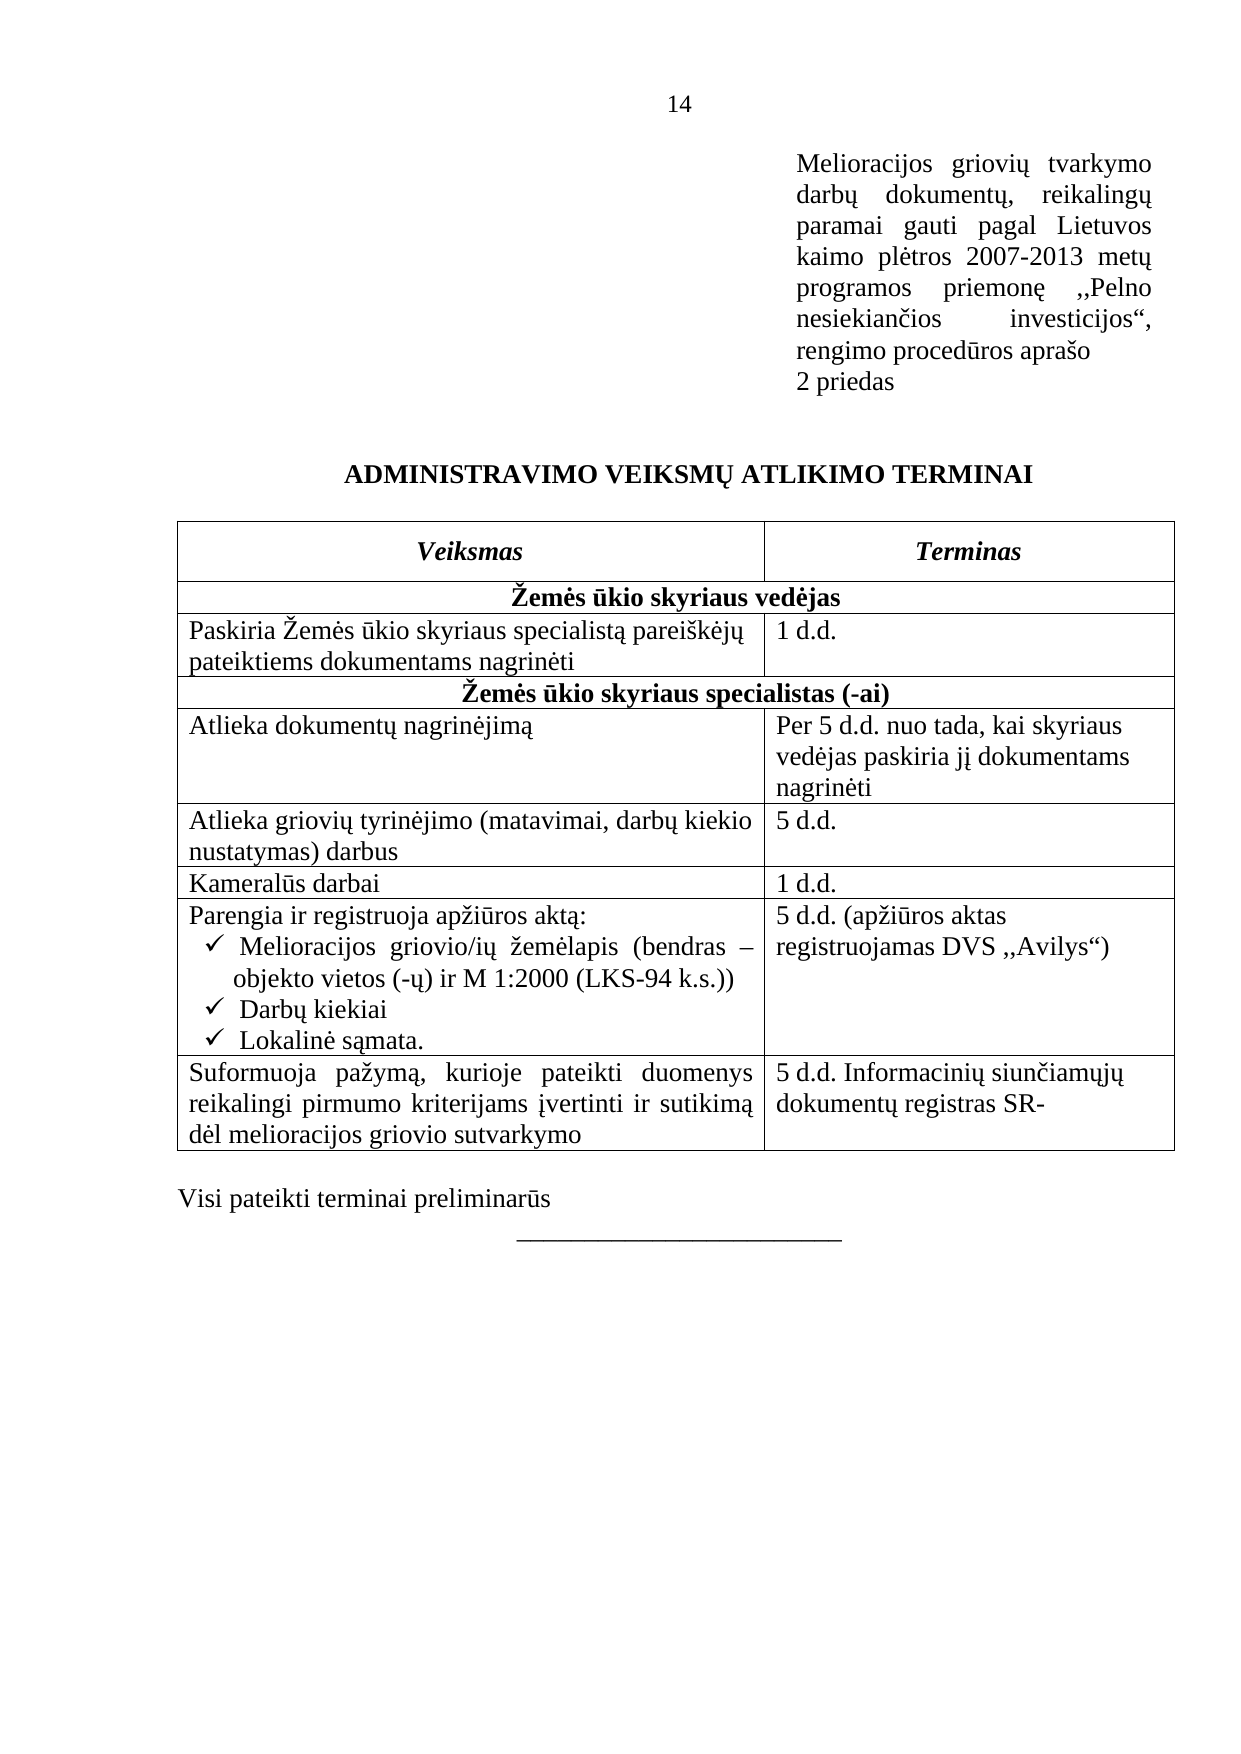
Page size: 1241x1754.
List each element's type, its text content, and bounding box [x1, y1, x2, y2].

table_cell Atlieka dokumentų nagrinėjimą [178, 709, 764, 803]
table_cell 5 d.d. [765, 804, 1174, 866]
table_cell 5 d.d. Informacinių siunčiamųjų dokumentų registras SR- [765, 1056, 1174, 1150]
table_cell 5 d.d. (apžiūros aktas registruojamas DVS ,,Avilys“) [765, 899, 1174, 1055]
table_cell Parengia ir registruoja apžiūros aktą: Melioracijos griovio/ių žemėlapis (bendras – objekto vietos (-ų) ir M 1:2000 (LKS-94 k.s.)) Darbų kiekiai Lokalinė sąmata. [178, 899, 203, 1055]
text 2 priedas [796, 365, 1152, 396]
text Visi pateikti terminai preliminarūs [177, 1182, 1181, 1213]
text Melioracijos griovių tvarkymo darbų dokumentų, reikalingų paramai gauti pagal Lietuvos kaimo plėtros 2007-2013 metų programos priemonę ,,Pelno nesiekiančios investicijos“, rengimo procedūros aprašo [796, 147, 1152, 365]
table_cell 1 d.d. [765, 867, 776, 898]
table_header Veiksmas [178, 522, 764, 581]
text ADMINISTRAVIMO VEIKSMŲ ATLIKIMO TERMINAI [177, 458, 1201, 489]
table_cell Kameralūs darbai [753, 867, 764, 898]
table_header Terminas [765, 522, 1174, 581]
table_cell 1 d.d. [765, 614, 1174, 676]
text ________________________ [177, 1213, 1181, 1244]
table_cell 1 d.d. [1163, 867, 1174, 898]
